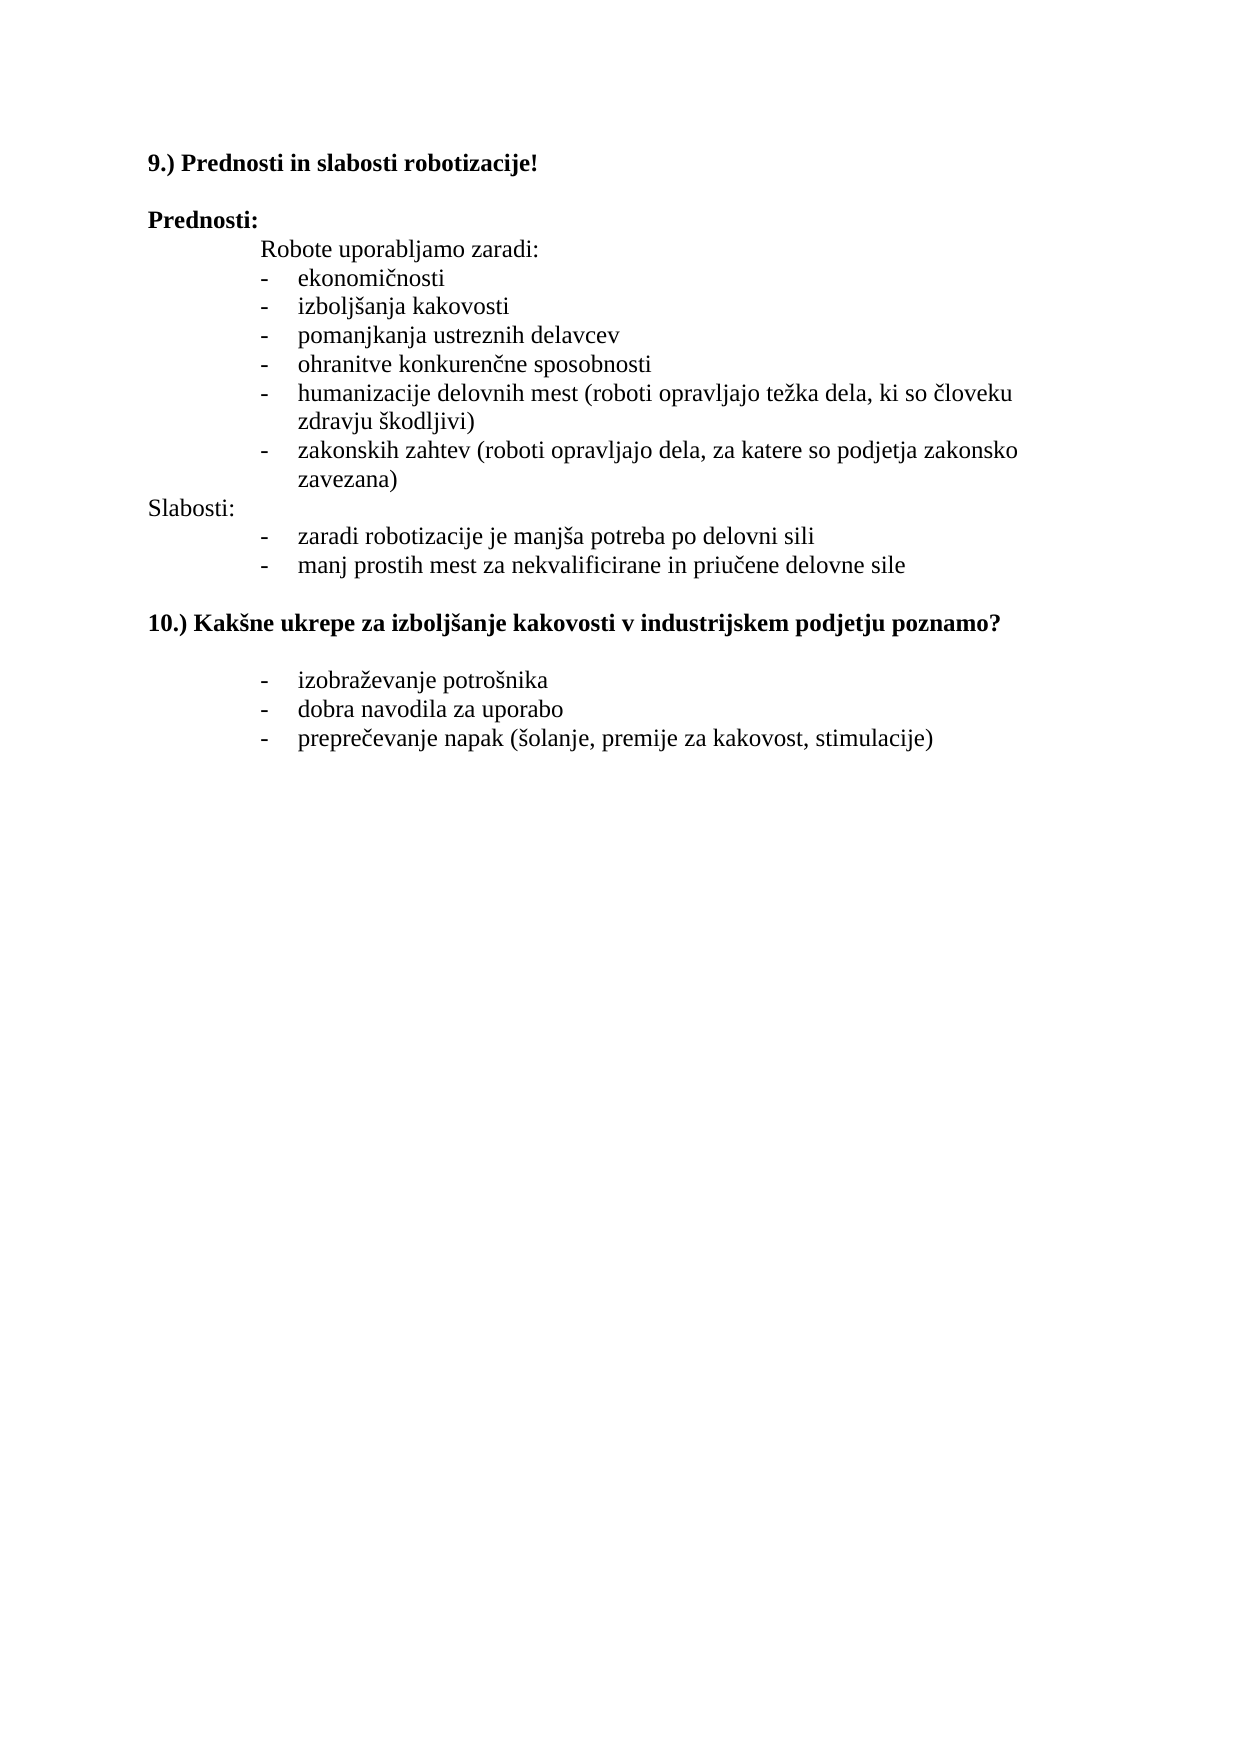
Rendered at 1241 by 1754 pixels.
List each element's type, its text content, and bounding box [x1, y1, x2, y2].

list zaradi robotizacije je manjša potreba po delovni sili [260, 521, 1093, 550]
list ekonomičnosti [260, 263, 1093, 291]
list pomanjkanja ustreznih delavcev [260, 320, 1093, 349]
list izobraževanje potrošnika [260, 665, 1093, 694]
text Prednosti: [148, 205, 1093, 234]
text 9.) Prednosti in slabosti robotizacije! [148, 148, 1093, 176]
list ohranitve konkurenčne sposobnosti [260, 349, 1093, 378]
list preprečevanje napak (šolanje, premije za kakovost, stimulacije) [260, 723, 1093, 751]
list humanizacije delovnih mest (roboti opravljajo težka dela, ki so človeku zdravju škodljivi) [260, 378, 1093, 435]
text Slabosti: [148, 493, 1093, 521]
list izboljšanja kakovosti [260, 291, 1093, 320]
text Robote uporabljamo zaradi: [260, 234, 1093, 263]
list zakonskih zahtev (roboti opravljajo dela, za katere so podjetja zakonsko zavezana) [260, 435, 1093, 493]
list dobra navodila za uporabo [260, 694, 1093, 723]
text 10.) Kakšne ukrepe za izboljšanje kakovosti v industrijskem podjetju poznamo? [148, 608, 1093, 636]
list manj prostih mest za nekvalificirane in priučene delovne sile [260, 550, 1093, 579]
